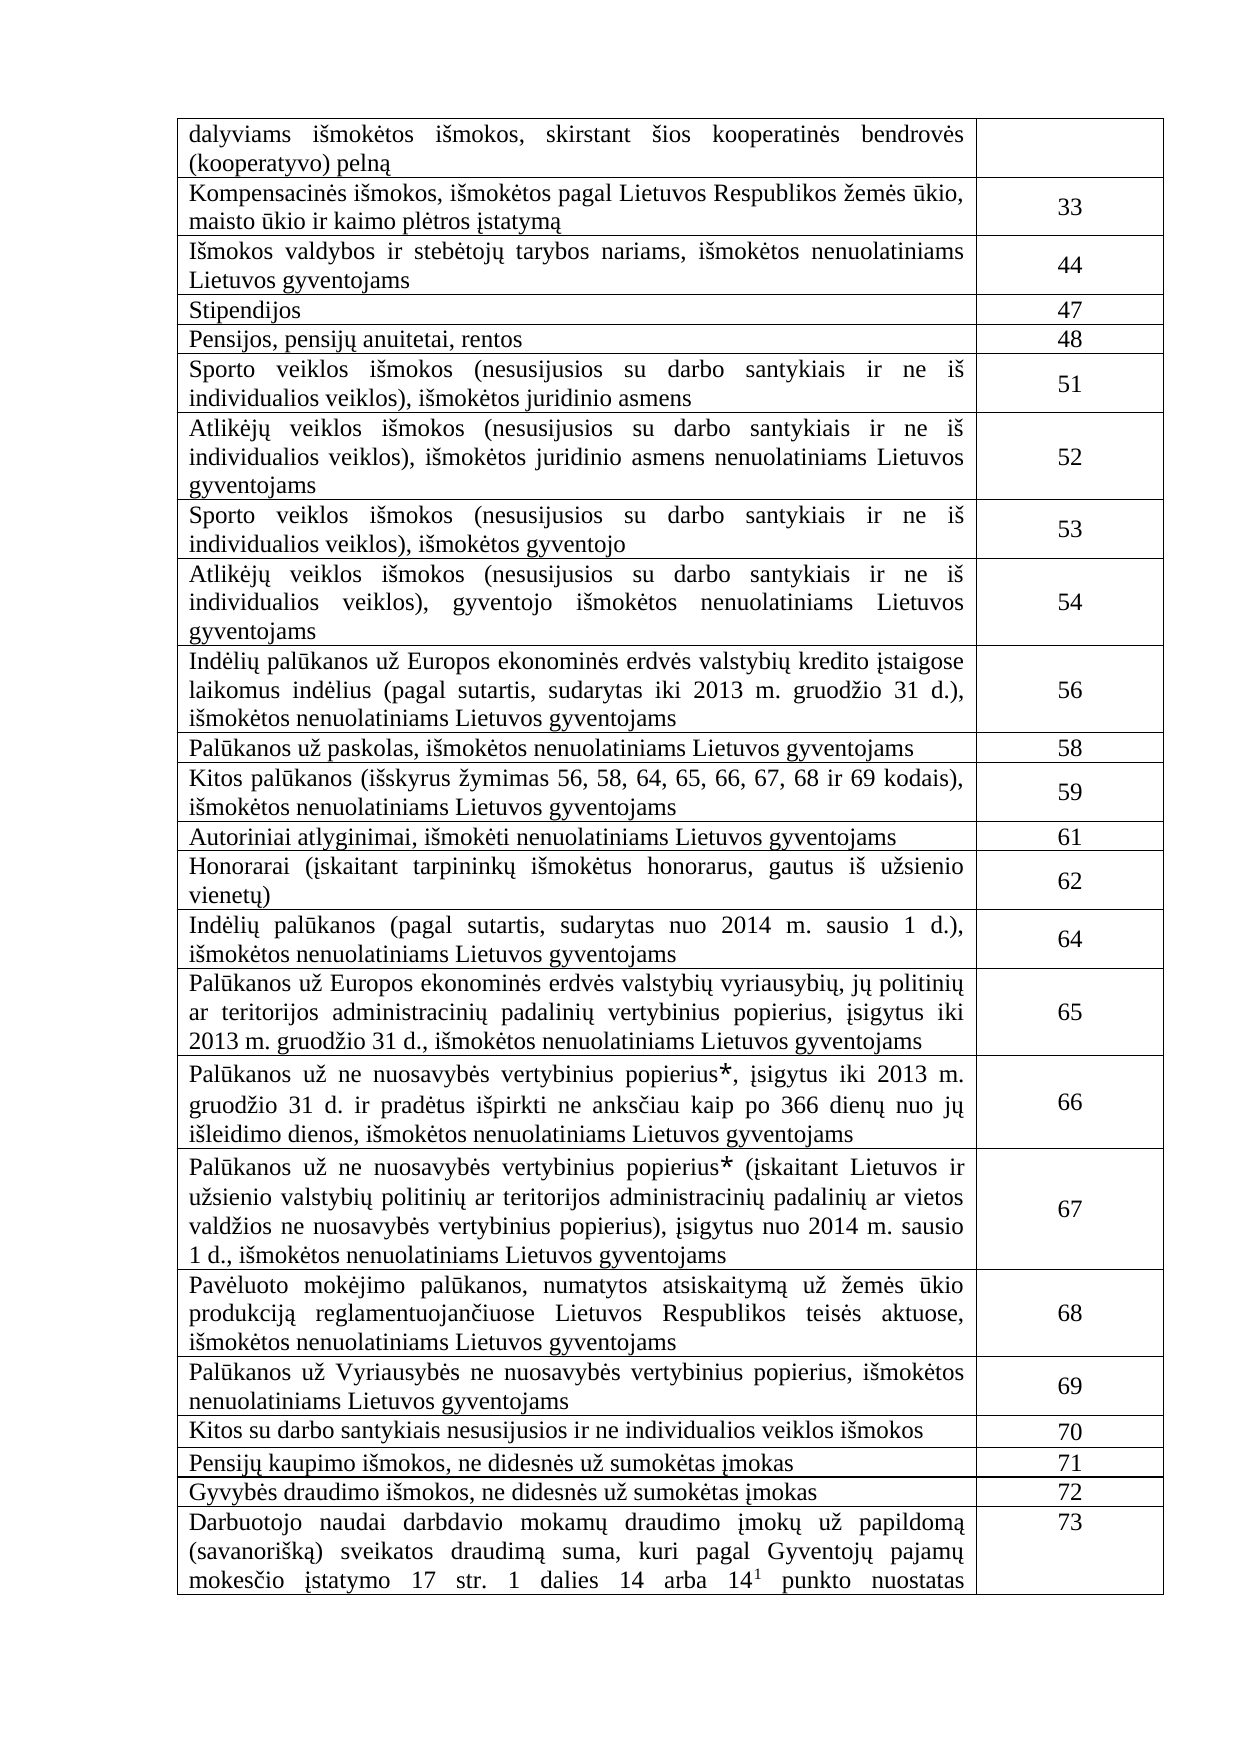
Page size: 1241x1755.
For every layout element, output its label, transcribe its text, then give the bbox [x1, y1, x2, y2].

table_cell Kitos su darbo santykiais nesusijusios ir ne individualios veiklos išmokos [178, 1416, 976, 1447]
table_cell Palūkanos už Vyriausybės ne nuosavybės vertybinius popierius, išmokėtos nenuolatiniams Lietuvos gyventojams [178, 1357, 976, 1414]
table_cell Gyvybės draudimo išmokos, ne didesnės už sumokėtas įmokas [178, 1478, 976, 1506]
table_cell 68 [977, 1270, 1163, 1356]
table_cell Palūkanos už ne nuosavybės vertybinius popierius* (įskaitant Lietuvos ir užsienio valstybių politinių ar teritorijos administracinių padalinių ar vietos valdžios ne nuosavybės vertybinius popierius), įsigytus nuo 2014 m. sausio 1 d., išmokėtos nenuolatiniams Lietuvos gyventojams [178, 1149, 976, 1269]
table_cell Pensijos, pensijų anuitetai, rentos [178, 325, 976, 353]
table_cell 71 [977, 1448, 1163, 1476]
table_cell Palūkanos už paskolas, išmokėtos nenuolatiniams Lietuvos gyventojams [178, 733, 976, 762]
table_cell Kitos palūkanos (išskyrus žymimas 56, 58, 64, 65, 66, 67, 68 ir 69 kodais), išmokėtos nenuolatiniams Lietuvos gyventojams [178, 763, 976, 821]
table_cell 73 [977, 1507, 1163, 1593]
table_cell Palūkanos už ne nuosavybės vertybinius popierius*, įsigytus iki 2013 m. gruodžio 31 d. ir pradėtus išpirkti ne anksčiau kaip po 366 dienų nuo jų išleidimo dienos, išmokėtos nenuolatiniams Lietuvos gyventojams [178, 1056, 976, 1147]
table_cell 33 [977, 178, 1163, 235]
table_cell 61 [977, 822, 1163, 850]
table_cell Atlikėjų veiklos išmokos (nesusijusios su darbo santykiais ir ne iš individualios veiklos), gyventojo išmokėtos nenuolatiniams Lietuvos gyventojams [178, 559, 976, 645]
table_cell Pavėluoto mokėjimo palūkanos, numatytos atsiskaitymą už žemės ūkio produkciją reglamentuojančiuose Lietuvos Respublikos teisės aktuose, išmokėtos nenuolatiniams Lietuvos gyventojams [178, 1270, 976, 1356]
table_cell 52 [977, 413, 1163, 499]
table_cell 44 [977, 236, 1163, 294]
table_cell Kompensacinės išmokos, išmokėtos pagal Lietuvos Respublikos žemės ūkio, maisto ūkio ir kaimo plėtros įstatymą [178, 178, 976, 235]
table_cell [977, 119, 1163, 177]
table_cell Stipendijos [178, 295, 976, 323]
table_cell 56 [977, 646, 1163, 732]
table_cell Palūkanos už Europos ekonominės erdvės valstybių vyriausybių, jų politinių ar teritorijos administracinių padalinių vertybinius popierius, įsigytus iki 2013 m. gruodžio 31 d., išmokėtos nenuolatiniams Lietuvos gyventojams [178, 969, 976, 1055]
table_cell Indėlių palūkanos (pagal sutartis, sudarytas nuo 2014 m. sausio 1 d.), išmokėtos nenuolatiniams Lietuvos gyventojams [178, 910, 976, 967]
table_cell 62 [977, 851, 1163, 909]
table_cell 64 [977, 910, 1163, 967]
table_cell 51 [977, 354, 1163, 412]
table_cell Išmokos valdybos ir stebėtojų tarybos nariams, išmokėtos nenuolatiniams Lietuvos gyventojams [178, 236, 976, 294]
table_cell 48 [977, 325, 1163, 353]
table_cell 67 [977, 1149, 1163, 1269]
table_cell 65 [977, 969, 1163, 1055]
table_cell Pensijų kaupimo išmokos, ne didesnės už sumokėtas įmokas [178, 1448, 976, 1476]
table_cell 70 [977, 1416, 1163, 1447]
table_cell 47 [977, 295, 1163, 323]
table_cell Honorarai (įskaitant tarpininkų išmokėtus honorarus, gautus iš užsienio vienetų) [178, 851, 976, 909]
table_cell 69 [977, 1357, 1163, 1414]
table_cell Sporto veiklos išmokos (nesusijusios su darbo santykiais ir ne iš individualios veiklos), išmokėtos juridinio asmens [178, 354, 976, 412]
table_cell 53 [977, 500, 1163, 558]
table_cell 66 [977, 1056, 1163, 1147]
table_cell dalyviams išmokėtos išmokos, skirstant šios kooperatinės bendrovės (kooperatyvo) pelną [178, 119, 976, 177]
table_cell Sporto veiklos išmokos (nesusijusios su darbo santykiais ir ne iš individualios veiklos), išmokėtos gyventojo [178, 500, 976, 558]
table_cell 72 [977, 1478, 1163, 1506]
table_cell 59 [977, 763, 1163, 821]
table_cell Autoriniai atlyginimai, išmokėti nenuolatiniams Lietuvos gyventojams [178, 822, 976, 850]
table_cell 54 [977, 559, 1163, 645]
table_cell Atlikėjų veiklos išmokos (nesusijusios su darbo santykiais ir ne iš individualios veiklos), išmokėtos juridinio asmens nenuolatiniams Lietuvos gyventojams [178, 413, 976, 499]
table_cell Indėlių palūkanos už Europos ekonominės erdvės valstybių kredito įstaigose laikomus indėlius (pagal sutartis, sudarytas iki 2013 m. gruodžio 31 d.), išmokėtos nenuolatiniams Lietuvos gyventojams [178, 646, 976, 732]
table_cell 58 [977, 733, 1163, 762]
table_cell Darbuotojo naudai darbdavio mokamų draudimo įmokų už papildomą (savanorišką) sveikatos draudimą suma, kuri pagal Gyventojų pajamų mokesčio įstatymo 17 str. 1 dalies 14 arba 141 punkto nuostatas [178, 1507, 976, 1593]
